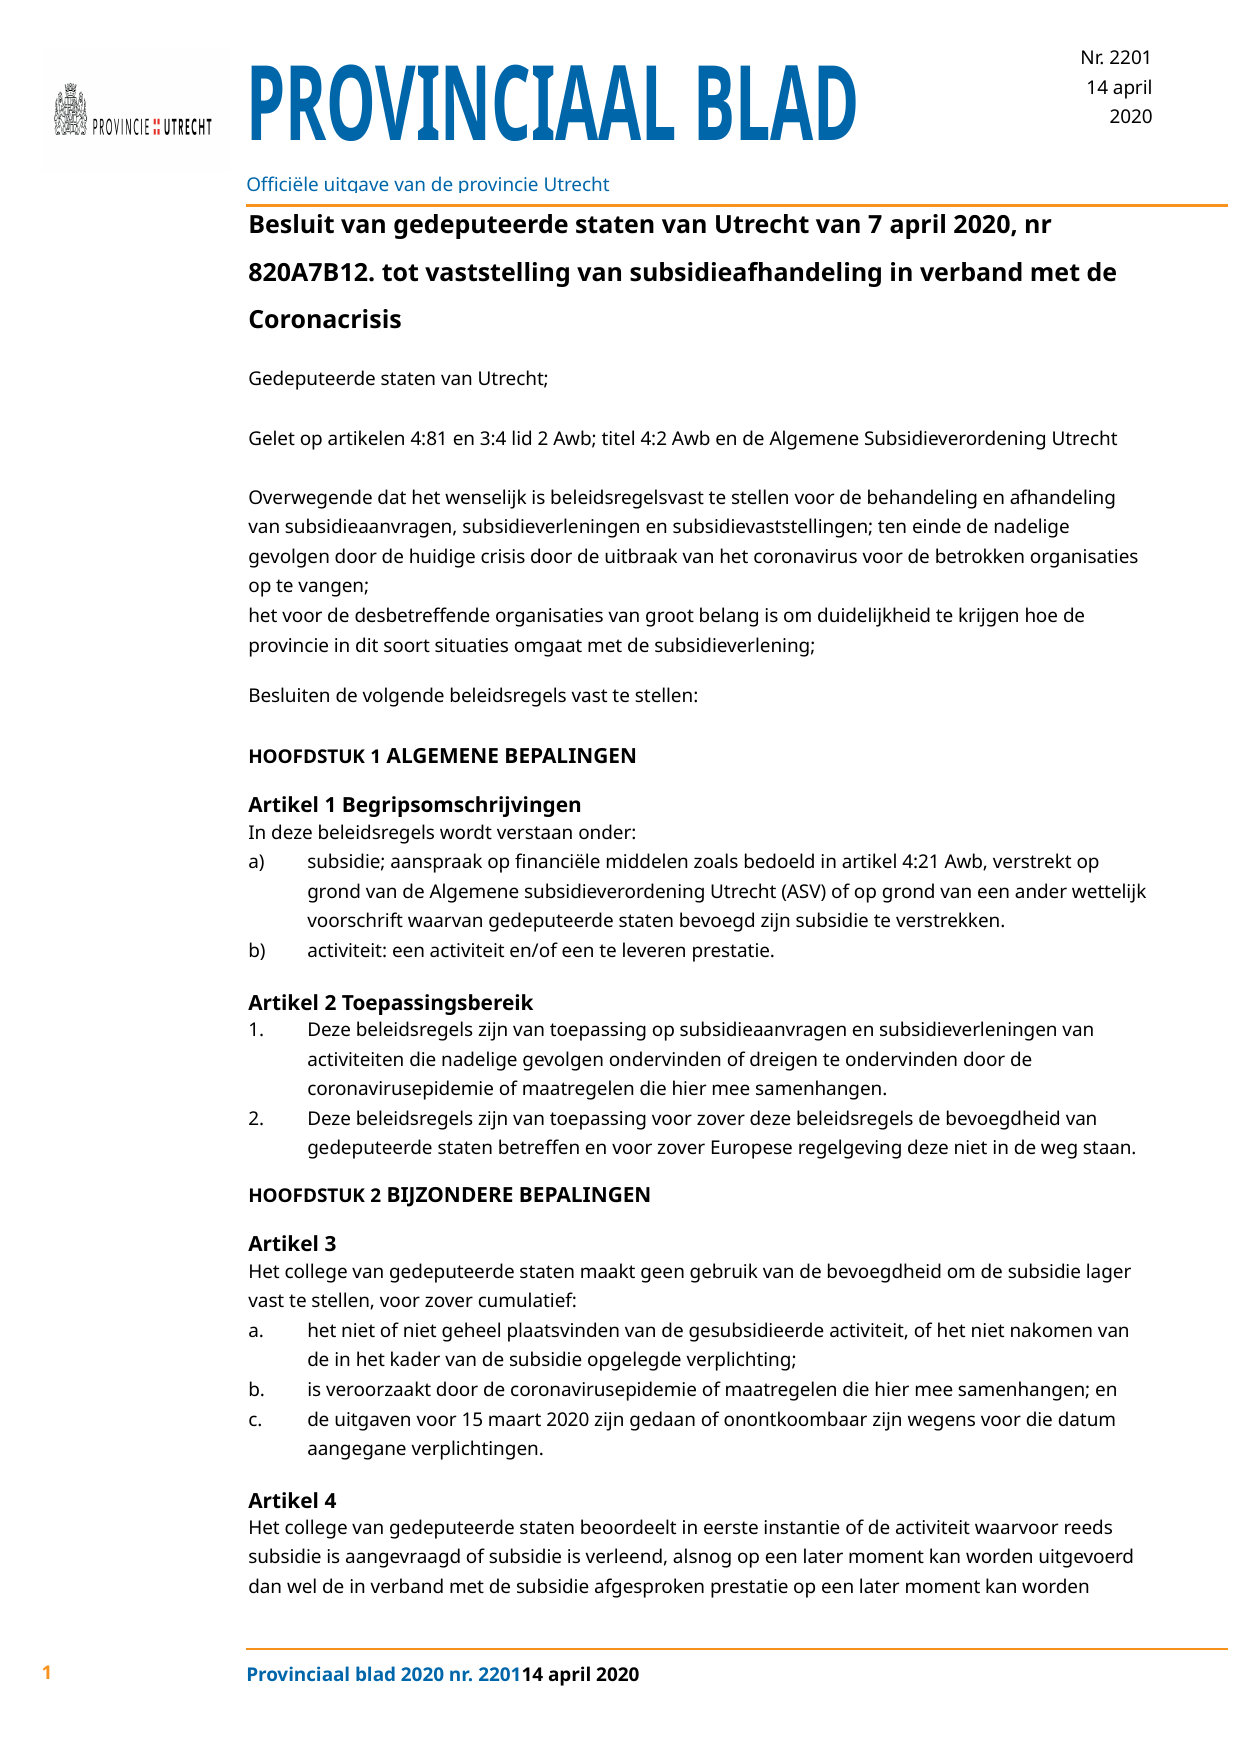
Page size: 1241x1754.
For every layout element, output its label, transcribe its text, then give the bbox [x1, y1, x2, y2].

text Artikel 4 [248, 1486, 1152, 1514]
list het niet of niet geheel plaatsvinden van de gesubsidieerde activiteit, of het niet nakomen van de in het kader van de subsidie opgelegde verplichting; [248, 1317, 1152, 1372]
list de uitgaven voor 15 maart 2020 zijn gedaan of onontkoombaar zijn wegens voor die datum aangegane verplichtingen. [248, 1406, 1152, 1461]
text Besluit van gedeputeerde staten van Utrecht van 7 april 2020, nr 820A7B12. tot vaststelling van subsidieafhandeling in verband met de Coronacrisis [248, 207, 1152, 336]
text Artikel 3 [248, 1229, 1152, 1258]
text Het college van gedeputeerde staten maakt geen gebruik van de bevoegdheid om de subsidie lager vast te stellen, voor zover cumulatief: [248, 1258, 1152, 1313]
text Overwegende dat het wenselijk is beleidsregelsvast te stellen voor de behandeling en afhandeling van subsidieaanvragen, subsidieverleningen en subsidievaststellingen; ten einde de nadelige gevolgen door de huidige crisis door de uitbraak van het coronavirus voor de betrokken organisaties op te vangen; [248, 484, 1152, 598]
list activiteit: een activiteit en/of een te leveren prestatie. [248, 937, 1152, 963]
list Deze beleidsregels zijn van toepassing voor zover deze beleidsregels de bevoegdheid van gedeputeerde staten betreffen en voor zover Europese regelgeving deze niet in de weg staan. [248, 1105, 1152, 1160]
text HOOFDSTUK 2 BIJZONDERE BEPALINGEN [248, 1180, 1152, 1208]
list is veroorzaakt door de coronavirusepidemie of maatregelen die hier mee samenhangen; en [248, 1376, 1152, 1402]
list Deze beleidsregels zijn van toepassing op subsidieaanvragen en subsidieverleningen van activiteiten die nadelige gevolgen ondervinden of dreigen te ondervinden door de coronavirusepidemie of maatregelen die hier mee samenhangen. [248, 1016, 1152, 1101]
text Artikel 1 Begripsomschrijvingen [248, 791, 1152, 819]
text HOOFDSTUK 1 ALGEMENE BEPALINGEN [248, 741, 1152, 770]
picture [41, 47, 231, 172]
text Artikel 2 Toepassingsbereik [248, 988, 1152, 1016]
text In deze beleidsregels wordt verstaan onder: [248, 819, 1152, 845]
list subsidie; aanspraak op financiële middelen zoals bedoeld in artikel 4:21 Awb, verstrekt op grond van de Algemene subsidieverordening Utrecht (ASV) of op grond van een ander wettelijk voorschrift waarvan gedeputeerde staten bevoegd zijn subsidie te verstrekken. [248, 848, 1152, 933]
text het voor de desbetreffende organisaties van groot belang is om duidelijkheid te krijgen hoe de provincie in dit soort situaties omgaat met de subsidieverlening; [248, 602, 1152, 657]
text Gedeputeerde staten van Utrecht; [248, 366, 1152, 391]
text Besluiten de volgende beleidsregels vast te stellen: [248, 682, 1152, 708]
text Het college van gedeputeerde staten beoordeelt in eerste instantie of de activiteit waarvoor reeds subsidie is aangevraagd of subsidie is verleend, alsnog op een later moment kan worden uitgevoerd dan wel de in verband met de subsidie afgesproken prestatie op een later moment kan worden [248, 1514, 1152, 1599]
text Gelet op artikelen 4:81 en 3:4 lid 2 Awb; titel 4:2 Awb en de Algemene Subsidieverordening Utrecht [248, 425, 1152, 450]
